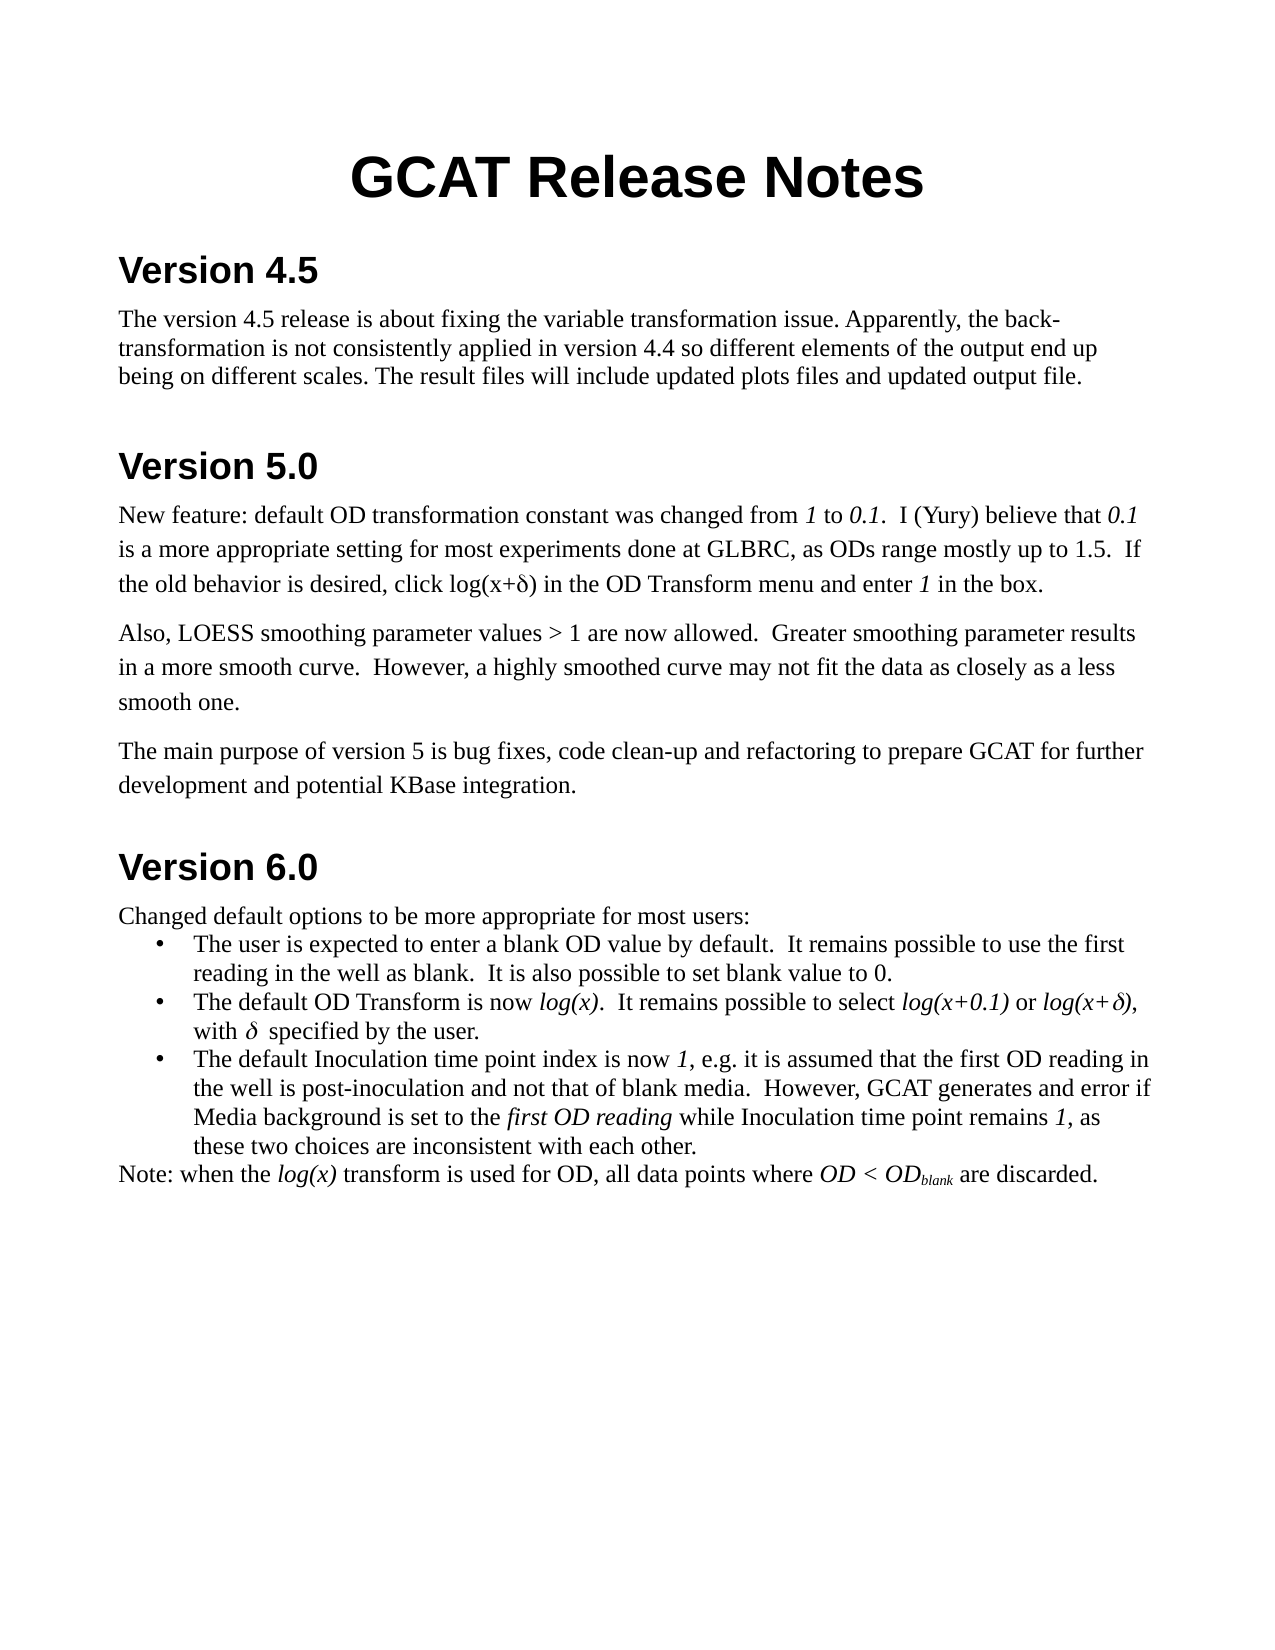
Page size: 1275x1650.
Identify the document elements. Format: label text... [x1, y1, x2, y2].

text The version 4.5 release is about fixing the variable transformation issue. Apparently, the back-transformation is not consistently applied in version 4.4 so different elements of the output end up being on different scales. The result files will include updated plots files and updated output file. [118, 304, 1157, 390]
text Changed default options to be more appropriate for most users: [118, 901, 1157, 929]
text The main purpose of version 5 is bug fixes, code clean-up and refactoring to prepare GCAT for further development and potential KBase integration. [118, 736, 1157, 799]
list The default Inoculation time point index is now 1, e.g. it is assumed that the first OD reading in the well is post-inoculation and not that of blank media. However, GCAT generates and error if Media background is set to the first OD reading while Inoculation time point remains 1, as these two choices are inconsistent with each other. [156, 1044, 1157, 1159]
text Also, LOESS smoothing parameter values > 1 are now allowed. Greater smoothing parameter results in a more smooth curve. However, a highly smoothed curve may not fit the data as closely as a less smooth one. [118, 618, 1157, 716]
subtitle Version 5.0 [118, 444, 1157, 487]
subtitle Version 6.0 [118, 844, 1157, 888]
text New feature: default OD transformation constant was changed from 1 to 0.1. I (Yury) believe that 0.1 is a more appropriate setting for most experiments done at GLBRC, as ODs range mostly up to 1.5. If the old behavior is desired, click log(x+d) in the OD Transform menu and enter 1 in the box. [118, 500, 1157, 598]
subtitle Version 4.5 [118, 248, 1157, 291]
list The default OD Transform is now log(x). It remains possible to select log(x+0.1) or log(x+d), with d specified by the user. [156, 987, 1157, 1044]
list The user is expected to enter a blank OD value by default. It remains possible to use the first reading in the well as blank. It is also possible to set blank value to 0. [156, 929, 1157, 987]
title GCAT Release Notes [118, 143, 1157, 210]
text Note: when the log(x) transform is used for OD, all data points where OD < ODblank are discarded. [118, 1159, 1157, 1188]
